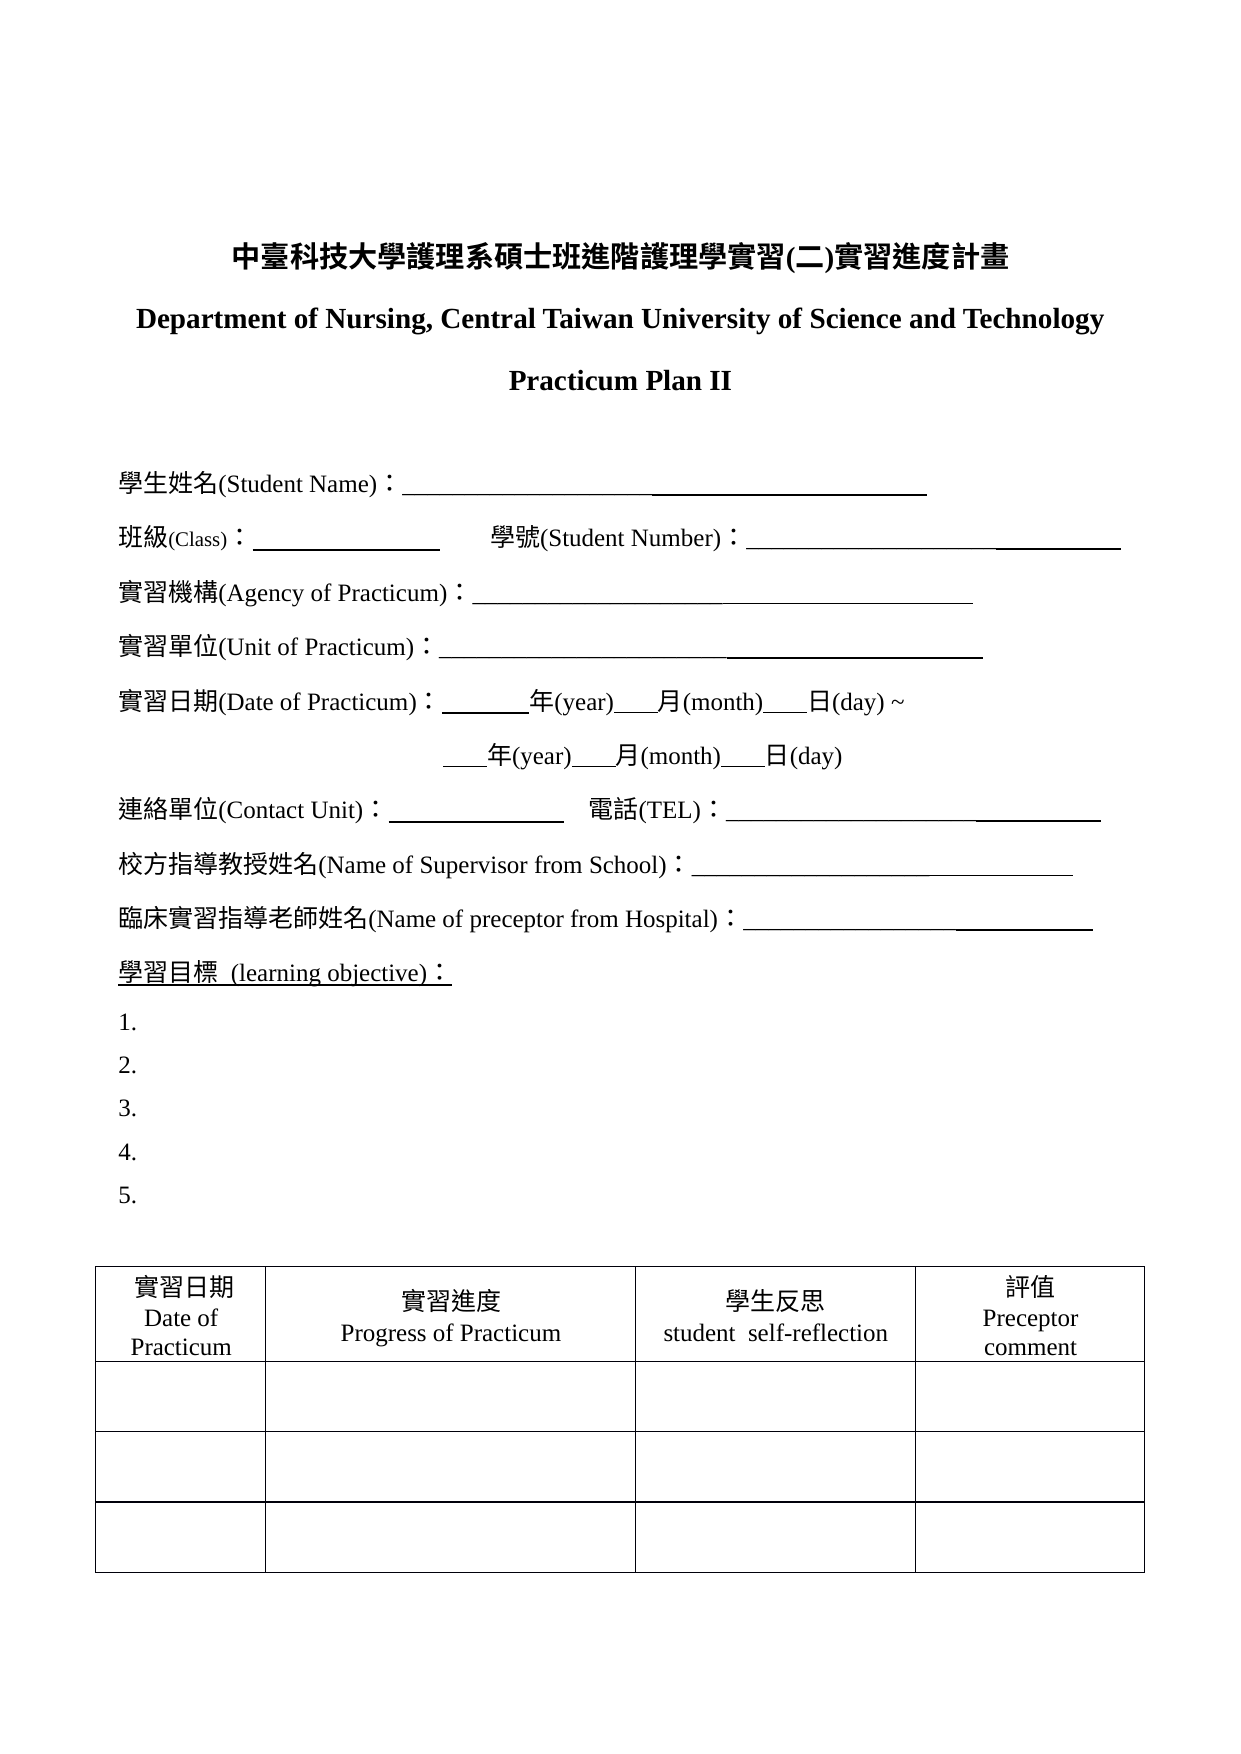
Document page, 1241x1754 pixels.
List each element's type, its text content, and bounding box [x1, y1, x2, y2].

table_cell [266, 1362, 635, 1431]
text 中臺科技大學護理系碩士班進階護理學實習(二)實習進度計畫 [118, 213, 1122, 276]
text 實習單位(Unit of Practicum)：_______________________ [118, 627, 1122, 663]
text 5. [118, 1180, 1122, 1208]
text 學習目標 (learning objective)： [118, 953, 1122, 989]
text 班級(Class)： 學號(Student Number)：____________________ [118, 518, 1122, 554]
table_cell [636, 1432, 915, 1501]
table_cell [916, 1432, 1144, 1501]
text 連絡單位(Contact Unit)： 電話(TEL)：____________________ [118, 790, 1122, 826]
text 校方指導教授姓名(Name of Supervisor from School)：___________________ [118, 844, 1122, 880]
text 實習日期(Date of Practicum)： 年(year) 月(month) 日(day) ~ [118, 681, 1122, 717]
text Practicum Plan II [118, 338, 1122, 401]
text 2. [118, 1050, 1122, 1079]
table_cell [636, 1503, 915, 1572]
table_cell [96, 1503, 265, 1572]
table_cell [96, 1362, 265, 1431]
text 學生姓名(Student Name)：____________________ [118, 463, 1122, 500]
table_cell [916, 1503, 1144, 1572]
table_cell [636, 1362, 915, 1431]
table_cell [266, 1432, 635, 1501]
table_header 實習進度 Progress of Practicum [266, 1267, 635, 1361]
text 實習機構(Agency of Practicum)：____________________ [118, 572, 1122, 608]
table_header 評值 Preceptor comment [916, 1267, 1144, 1361]
text 4. [118, 1137, 1122, 1165]
text 3. [118, 1093, 1122, 1122]
table_cell [96, 1432, 265, 1501]
text 1. [118, 1007, 1122, 1036]
text 臨床實習指導老師姓名(Name of preceptor from Hospital)：_________________ [118, 898, 1122, 935]
table_header 實習日期 Date of Practicum [96, 1267, 265, 1361]
table_header 學生反思 student self-reflection [636, 1267, 915, 1361]
table_cell [916, 1362, 1144, 1431]
text 年(year) 月(month) 日(day) [118, 735, 1122, 772]
table_cell [266, 1503, 635, 1572]
text Department of Nursing, Central Taiwan University of Science and Technology [118, 276, 1122, 338]
